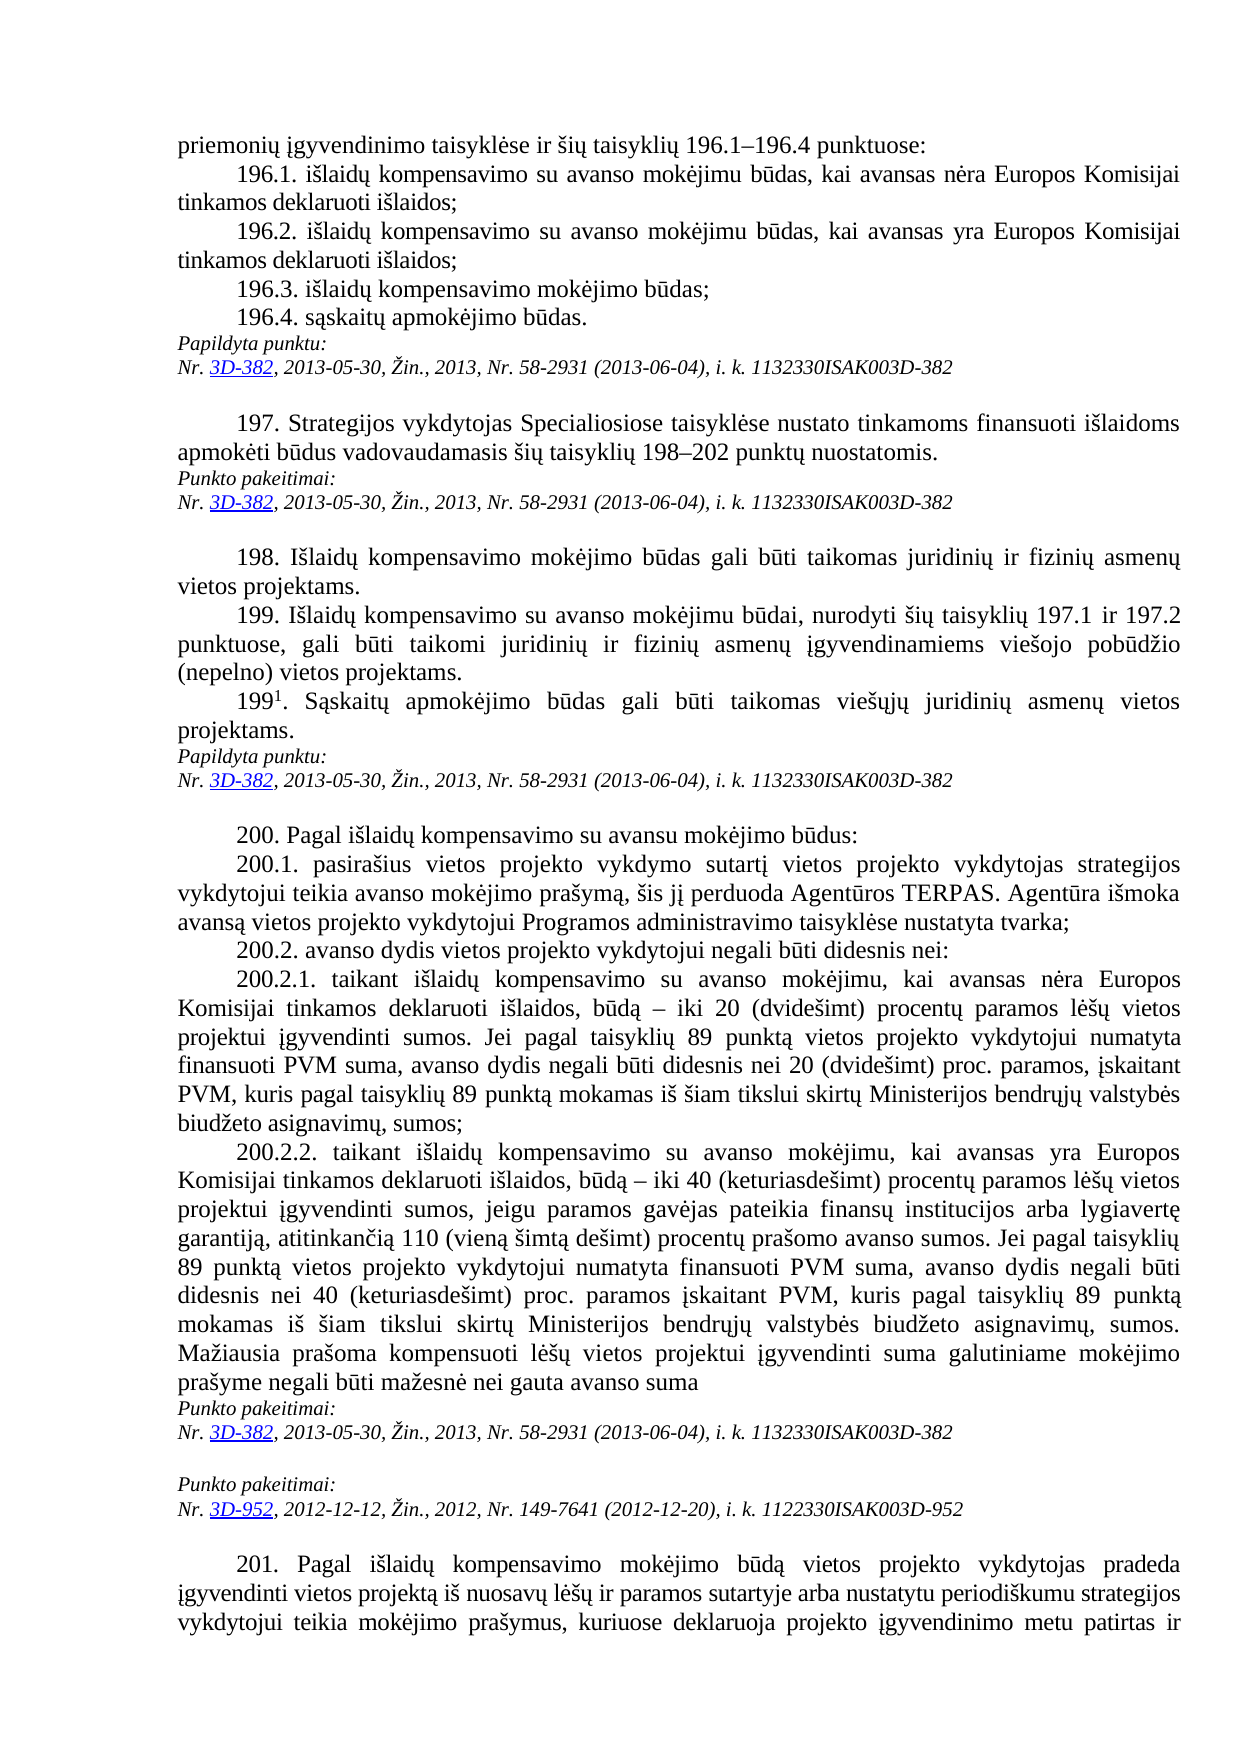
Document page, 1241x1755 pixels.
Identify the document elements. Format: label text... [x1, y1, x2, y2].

text Nr. 3D-382, 2013-05-30, Žin., 2013, Nr. 58-2931 (2013-06-04), i. k. 1132330ISAK003D-382 [177, 489, 1181, 514]
text 200. Pagal išlaidų kompensavimo su avansu mokėjimo būdus: [177, 821, 1181, 849]
text Nr. 3D-382, 2013-05-30, Žin., 2013, Nr. 58-2931 (2013-06-04), i. k. 1132330ISAK003D-382 [177, 355, 1181, 379]
text 200.2.2. taikant išlaidų kompensavimo su avanso mokėjimu, kai avansas yra Europos Komisijai tinkamos deklaruoti išlaidos, būdą – iki 40 (keturiasdešimt) procentų paramos lėšų vietos projektui įgyvendinti sumos, jeigu paramos gavėjas pateikia finansų institucijos arba lygiavertę garantiją, atitinkančią 110 (vieną šimtą dešimt) procentų prašomo avanso sumos. Jei pagal taisyklių 89 punktą vietos projekto vykdytojui numatyta finansuoti PVM suma, avanso dydis negali būti didesnis nei 40 (keturiasdešimt) proc. paramos įskaitant PVM, kuris pagal taisyklių 89 punktą mokamas iš šiam tikslui skirtų Ministerijos bendrųjų valstybės biudžeto asignavimų, sumos. Mažiausia prašoma kompensuoti lėšų vietos projektui įgyvendinti suma galutiniame mokėjimo prašyme negali būti mažesnė nei gauta avanso suma [177, 1137, 1181, 1396]
text 196.3. išlaidų kompensavimo mokėjimo būdas; [177, 274, 1181, 302]
text 196.1. išlaidų kompensavimo su avanso mokėjimu būdas, kai avansas nėra Europos Komisijai tinkamos deklaruoti išlaidos; [177, 159, 1181, 216]
text Punkto pakeitimai: [177, 466, 1181, 489]
text Nr. 3D-382, 2013-05-30, Žin., 2013, Nr. 58-2931 (2013-06-04), i. k. 1132330ISAK003D-382 [177, 1419, 1181, 1444]
text 196.4. sąskaitų apmokėjimo būdas. [177, 302, 1181, 331]
text 1991. Sąskaitų apmokėjimo būdas gali būti taikomas viešųjų juridinių asmenų vietos projektams. [177, 686, 1181, 744]
text 201. Pagal išlaidų kompensavimo mokėjimo būdą vietos projekto vykdytojas pradeda įgyvendinti vietos projektą iš nuosavų lėšų ir paramos sutartyje arba nustatytu periodiškumu strategijos vykdytojui teikia mokėjimo prašymus, kuriuose deklaruoja projekto įgyvendinimo metu patirtas ir [177, 1549, 1181, 1636]
text 200.1. pasirašius vietos projekto vykdymo sutartį vietos projekto vykdytojas strategijos vykdytojui teikia avanso mokėjimo prašymą, šis jį perduoda Agentūros TERPAS. Agentūra išmoka avansą vietos projekto vykdytojui Programos administravimo taisyklėse nustatyta tvarka; [177, 849, 1181, 936]
text Punkto pakeitimai: [177, 1472, 1181, 1496]
text Papildyta punktu: [177, 744, 1181, 768]
text 200.2.1. taikant išlaidų kompensavimo su avanso mokėjimu, kai avansas nėra Europos Komisijai tinkamos deklaruoti išlaidos, būdą – iki 20 (dvidešimt) procentų paramos lėšų vietos projektui įgyvendinti sumos. Jei pagal taisyklių 89 punktą vietos projekto vykdytojui numatyta finansuoti PVM suma, avanso dydis negali būti didesnis nei 20 (dvidešimt) proc. paramos, įskaitant PVM, kuris pagal taisyklių 89 punktą mokamas iš šiam tikslui skirtų Ministerijos bendrųjų valstybės biudžeto asignavimų, sumos; [177, 964, 1181, 1137]
text 197. Strategijos vykdytojas Specialiosiose taisyklėse nustato tinkamoms finansuoti išlaidoms apmokėti būdus vadovaudamasis šių taisyklių 198–202 punktų nuostatomis. [177, 408, 1181, 466]
text 198. Išlaidų kompensavimo mokėjimo būdas gali būti taikomas juridinių ir fizinių asmenų vietos projektams. [177, 542, 1181, 600]
text 199. Išlaidų kompensavimo su avanso mokėjimu būdai, nurodyti šių taisyklių 197.1 ir 197.2 punktuose, gali būti taikomi juridinių ir fizinių asmenų įgyvendinamiems viešojo pobūdžio (nepelno) vietos projektams. [177, 600, 1181, 686]
text Punkto pakeitimai: [177, 1396, 1181, 1419]
text priemonių įgyvendinimo taisyklėse ir šių taisyklių 196.1–196.4 punktuose: [177, 130, 1181, 159]
text Nr. 3D-952, 2012-12-12, Žin., 2012, Nr. 149-7641 (2012-12-20), i. k. 1122330ISAK003D-952 [177, 1496, 1181, 1521]
text Papildyta punktu: [177, 331, 1181, 355]
text 196.2. išlaidų kompensavimo su avanso mokėjimu būdas, kai avansas yra Europos Komisijai tinkamos deklaruoti išlaidos; [177, 216, 1181, 274]
text 200.2. avanso dydis vietos projekto vykdytojui negali būti didesnis nei: [177, 936, 1181, 964]
text Nr. 3D-382, 2013-05-30, Žin., 2013, Nr. 58-2931 (2013-06-04), i. k. 1132330ISAK003D-382 [177, 768, 1181, 792]
